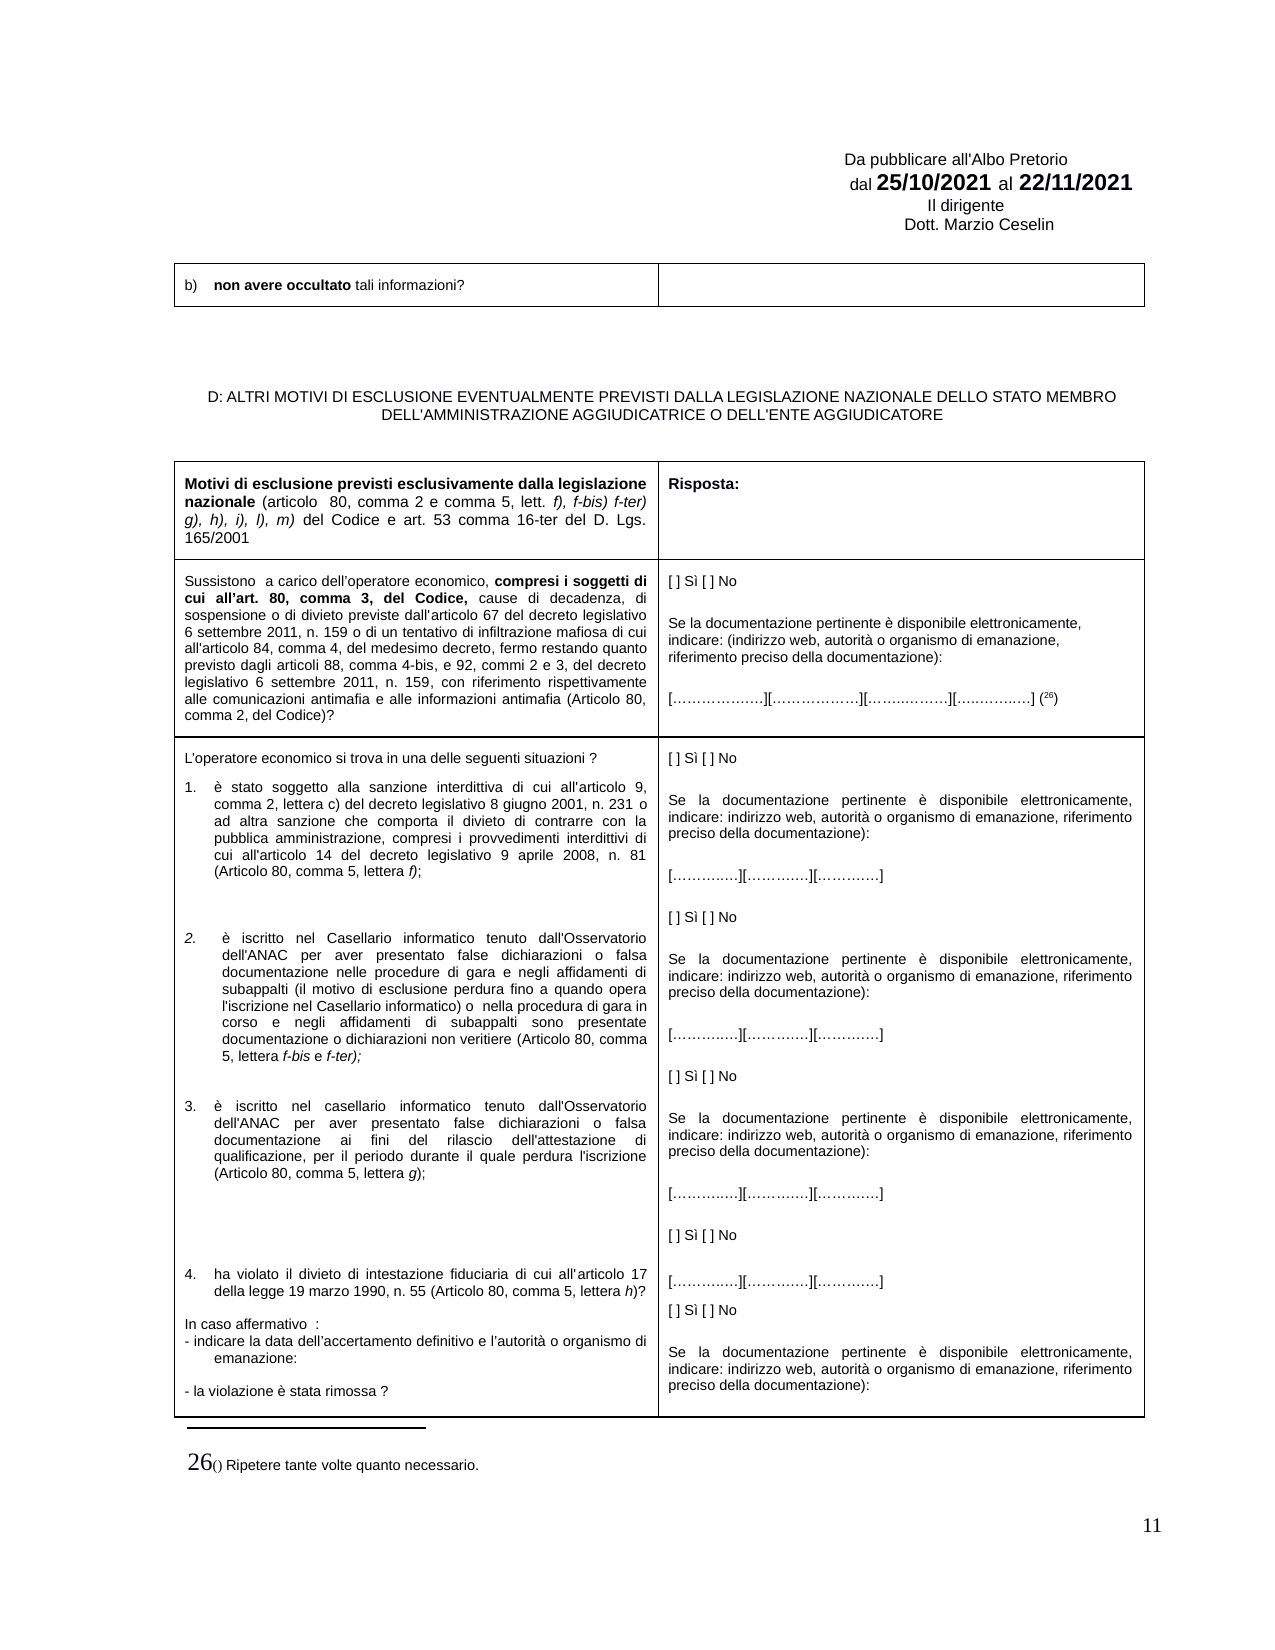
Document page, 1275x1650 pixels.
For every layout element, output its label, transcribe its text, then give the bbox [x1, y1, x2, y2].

table_cell [ ] Sì [ ] No Se la documentazione pertinente è disponibile elettronicamente, indicare: (indirizzo web, autorità o organismo di emanazione, riferimento preciso della documentazione): […………….…][………………][……..………][…..……..…] () [659, 560, 1144, 736]
table_cell b) non avere occultato tali informazioni? [175, 264, 658, 306]
table_cell L’operatore economico si trova in una delle seguenti situazioni ? è stato soggetto alla sanzione interdittiva di cui all'articolo 9, comma 2, lettera c) del decreto legislativo 8 giugno 2001, n. 231 o ad altra sanzione che comporta il divieto di contrarre con la pubblica amministrazione, compresi i provvedimenti interdittivi di cui all'articolo 14 del decreto legislativo 9 aprile 2008, n. 81 (Articolo 80, comma 5, lettera f); è iscritto nel Casellario informatico tenuto dall'Osservatorio dell'ANAC per aver presentato false dichiarazioni o falsa documentazione nelle procedure di gara e negli affidamenti di subappalti (il motivo di esclusione perdura fino a quando opera l'iscrizione nel Casellario informatico) o nella procedura di gara in corso e negli affidamenti di subappalti sono presentate documentazione o dichiarazioni non veritiere (Articolo 80, comma 5, lettera f-bis e f-ter); è iscritto nel casellario informatico tenuto dall'Osservatorio dell'ANAC per aver presentato false dichiarazioni o falsa documentazione ai fini del rilascio dell'attestazione di qualificazione, per il periodo durante il quale perdura l'iscrizione (Articolo 80, comma 5, lettera g); ha violato il divieto di intestazione fiduciaria di cui all'articolo 17 della legge 19 marzo 1990, n. 55 (Articolo 80, comma 5, lettera h)? In caso affermativo : - indicare la data dell’accertamento definitivo e l’autorità o organismo di emanazione: - la violazione è stata rimossa ? è in regola con le norme che disciplinano il diritto al lavoro dei disabili di cui alla legge 12 marzo 1999, n. 68 (Articolo 80, comma 5, lettera i); è stato vittima, o uno dei soggetti di cui all’art. 80, comma 3 del Codice, dei reati previsti e puniti dagli articoli 317 e 629 del codice penale aggravati ai sensi dell'articolo 7 del decreto-legge 13 maggio 1991, n. 152, convertito, con modificazioni, dalla legge 12 luglio 1991, n. 203? In caso affermativo: - ha denunciato i fatti all’autorità giudiziaria? - ricorrono i casi previsti all’articolo 4, primo comma, della Legge 24 novembre 1981, n. 689 (articolo 80, comma 5, lettera l) ? si trova rispetto ad un altro partecipante alla medesima procedura di affidamento, in una situazione di controllo di cui all'articolo 2359 del codice civile o in una qualsiasi relazione, anche di fatto, se la situazione di controllo o la relazione comporti che le offerte sono imputabili ad un unico centro decisionale (articolo 80, comma 5, lettera m)? [175, 738, 658, 1416]
table_header Motivi di esclusione previsti esclusivamente dalla legislazione nazionale (articolo 80, comma 2 e comma 5, lett. f), f-bis) f-ter) g), h), i), l), m) del Codice e art. 53 comma 16-ter del D. Lgs. 165/2001 [175, 462, 658, 559]
title D: Altri motivi di esclusione eventualmente previsti dalla legislazione nazionale dello Stato membro dell'amministrazione aggiudicatrice o dell'ente aggiudicatore [187, 388, 1137, 424]
table_cell Sussistono a carico dell’operatore economico, compresi i soggetti di cui all’art. 80, comma 3, del Codice, cause di decadenza, di sospensione o di divieto previste dall'articolo 67 del decreto legislativo 6 settembre 2011, n. 159 o di un tentativo di infiltrazione mafiosa di cui all'articolo 84, comma 4, del medesimo decreto, fermo restando quanto previsto dagli articoli 88, comma 4-bis, e 92, commi 2 e 3, del decreto legislativo 6 settembre 2011, n. 159, con riferimento rispettivamente alle comunicazioni antimafia e alle informazioni antimafia (Articolo 80, comma 2, del Codice)? [175, 560, 658, 736]
table_header Risposta: [659, 462, 1144, 559]
table_cell [659, 264, 1144, 306]
table_cell [ ] Sì [ ] No Se la documentazione pertinente è disponibile elettronicamente, indicare: indirizzo web, autorità o organismo di emanazione, riferimento preciso della documentazione): [………..…][……….…][……….…] [ ] Sì [ ] No Se la documentazione pertinente è disponibile elettronicamente, indicare: indirizzo web, autorità o organismo di emanazione, riferimento preciso della documentazione): [………..…][……….…][……….…] [ ] Sì [ ] No Se la documentazione pertinente è disponibile elettronicamente, indicare: indirizzo web, autorità o organismo di emanazione, riferimento preciso della documentazione): [………..…][……….…][……….…] [ ] Sì [ ] No [………..…][……….…][……….…] [ ] Sì [ ] No Se la documentazione pertinente è disponibile elettronicamente, indicare: indirizzo web, autorità o organismo di emanazione, riferimento preciso della documentazione): [659, 738, 1144, 1416]
